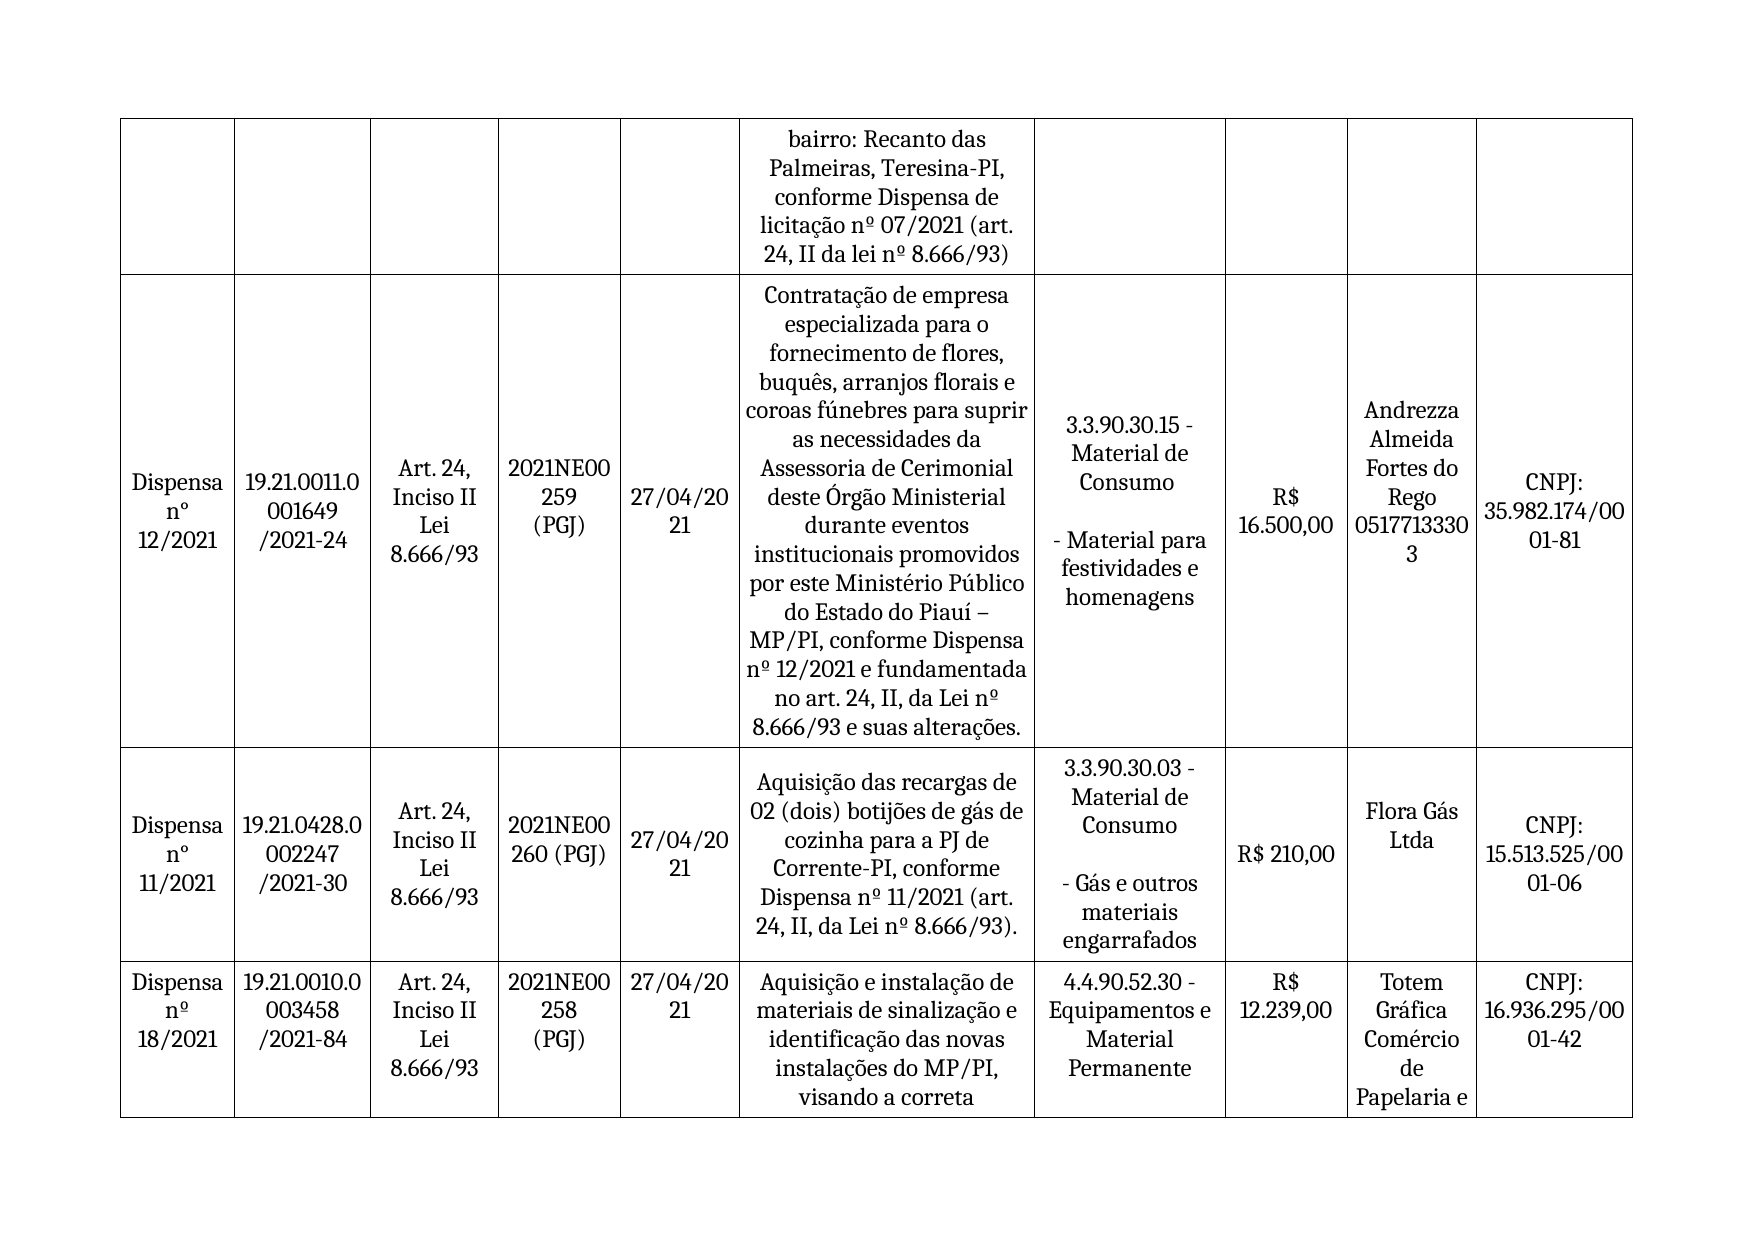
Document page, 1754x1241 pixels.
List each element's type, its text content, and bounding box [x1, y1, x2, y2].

table_cell [1035, 119, 1225, 274]
table_cell 27/04/2021 [621, 748, 739, 961]
table_cell [1348, 119, 1476, 274]
table_cell Dispensa n° 11/2021 [121, 748, 234, 961]
table_cell CNPJ: 35.982.174/0001-81 [1477, 275, 1632, 747]
table_cell Art. 24, Inciso II Lei 8.666/93 [371, 962, 498, 1117]
table_cell 2021NE00258 (PGJ) [499, 962, 620, 1117]
table_cell CNPJ: 16.936.295/0001-42 [1477, 962, 1632, 1117]
table_cell Aquisição e instalação de materiais de sinalização e identificação das novas instalações do MP/PI, visando a correta [740, 962, 1034, 1117]
table_cell [1477, 119, 1632, 274]
table_cell R$ 16.500,00 [1226, 275, 1347, 747]
table_cell Dispensa n° 12/2021 [121, 275, 234, 747]
table_cell Contratação de empresa especializada para o fornecimento de flores, buquês, arranjos florais e coroas fúnebres para suprir as necessidades da Assessoria de Cerimonial deste Órgão Ministerial durante eventos institucionais promovidos por este Ministério Público do Estado do Piauí – MP/PI, conforme Dispensa nº 12/2021 e fundamentada no art. 24, II, da Lei nº 8.666/93 e suas alterações. [740, 275, 1034, 747]
table_cell Art. 24, Inciso II Lei 8.666/93 [371, 275, 498, 747]
table_cell Aquisição das recargas de 02 (dois) botijões de gás de cozinha para a PJ de Corrente-PI, conforme Dispensa nº 11/2021 (art. 24, II, da Lei nº 8.666/93). [740, 748, 1034, 961]
table_cell Flora Gás Ltda [1348, 748, 1476, 961]
table_cell [1226, 119, 1347, 274]
table_cell [235, 119, 370, 274]
table_cell 4.4.90.52.30 - Equipamentos e Material Permanente [1035, 962, 1225, 1117]
table_cell [621, 119, 739, 274]
table_cell 27/04/2021 [621, 962, 739, 1117]
table_cell CNPJ: 15.513.525/0001-06 [1477, 748, 1632, 961]
table_cell [121, 119, 234, 274]
table_cell Andrezza Almeida Fortes do Rego 05177133303 [1348, 275, 1476, 747]
table_cell 27/04/2021 [621, 275, 739, 747]
table_cell 19.21.0010.0003458 /2021-84 [235, 962, 370, 1117]
table_cell bairro: Recanto das Palmeiras, Teresina-PI, conforme Dispensa de licitação nº 07/2021 (art. 24, II da lei nº 8.666/93) [740, 119, 1034, 274]
table_cell 3.3.90.30.15 - Material de Consumo - Material para festividades e homenagens [1035, 275, 1225, 747]
table_cell [371, 119, 498, 274]
table_cell Dispensa nº 18/2021 [121, 962, 234, 1117]
table_cell 2021NE00260 (PGJ) [499, 748, 620, 961]
table_cell 3.3.90.30.03 - Material de Consumo - Gás e outros materiais engarrafados [1035, 748, 1225, 961]
table_cell Totem Gráfica Comércio de Papelaria e [1348, 962, 1476, 1117]
table_cell Art. 24, Inciso II Lei 8.666/93 [371, 748, 498, 961]
table_cell 19.21.0011.0001649 /2021-24 [235, 275, 370, 747]
table_cell [499, 119, 620, 274]
table_cell 19.21.0428.0002247 /2021-30 [235, 748, 370, 961]
table_cell 2021NE00259 (PGJ) [499, 275, 620, 747]
table_cell R$ 210,00 [1226, 748, 1347, 961]
table_cell R$ 12.239,00 [1226, 962, 1347, 1117]
